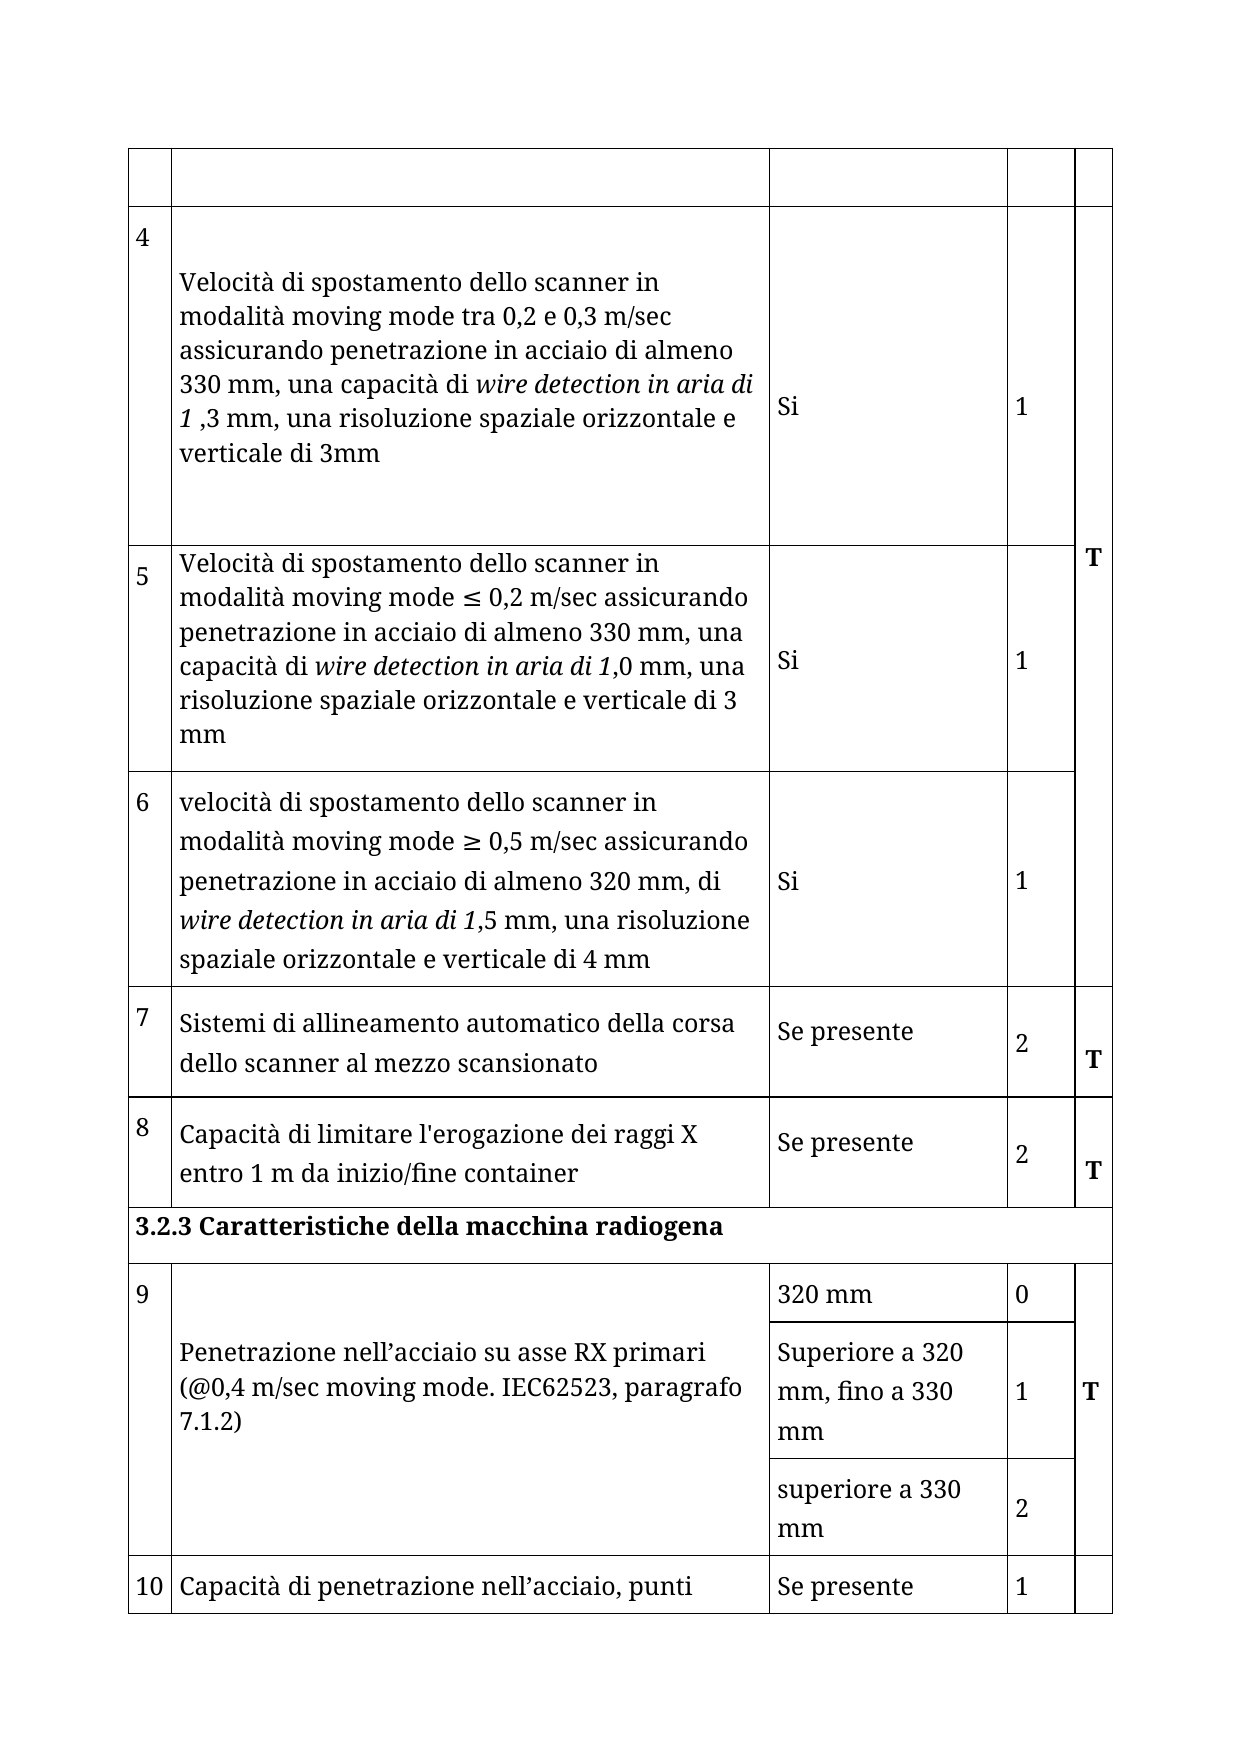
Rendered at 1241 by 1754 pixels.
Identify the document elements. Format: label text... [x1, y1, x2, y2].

table_cell [1008, 207, 1074, 264]
table_cell [1076, 207, 1112, 264]
table_cell 1 [1008, 1323, 1074, 1458]
table_cell [172, 207, 769, 264]
table_cell 1 [1008, 772, 1074, 986]
table_cell 8 [129, 1098, 171, 1207]
table_cell [770, 207, 1007, 264]
table_cell 6 [129, 772, 171, 986]
table_cell Capacità di limitare l'erogazione dei raggi X entro 1 m da inizio/fine container [172, 1098, 769, 1207]
table_cell Velocità di spostamento dello scanner in modalità moving mode ≤ 0,2 m/sec assicurando penetrazione in acciaio di almeno 330 mm, una capacità di wire detection in aria di 1,0 mm, una risoluzione spaziale orizzontale e verticale di 3 mm [172, 546, 769, 771]
table_cell T [1076, 1264, 1112, 1555]
table_cell 7 [129, 987, 171, 1096]
table_cell [129, 149, 171, 206]
table_cell 2 [1008, 1459, 1074, 1555]
table_cell T [1076, 987, 1112, 1096]
table_cell T [1076, 1098, 1112, 1207]
table_cell [1076, 149, 1112, 206]
table_cell Se presente [770, 1556, 1007, 1613]
table_cell Si [770, 546, 1007, 771]
table_cell velocità di spostamento dello scanner in modalità moving mode ≥ 0,5 m/sec assicurando penetrazione in acciaio di almeno 320 mm, di wire detection in aria di 1,5 mm, una risoluzione spaziale orizzontale e verticale di 4 mm [172, 772, 769, 986]
table_cell 1 [1008, 546, 1074, 771]
table_cell 9 [129, 1264, 171, 1555]
table_cell Si [770, 772, 1007, 986]
table_cell Capacità di penetrazione nell’acciaio, punti [172, 1556, 769, 1613]
table_cell [770, 149, 1007, 206]
table_cell [1008, 149, 1074, 206]
table_cell 2 [1008, 987, 1074, 1096]
table_cell T [1076, 264, 1112, 986]
table_cell Se presente [770, 987, 1007, 1096]
table_cell Superiore a 320 mm, fino a 330 mm [770, 1323, 1007, 1458]
table_cell Se presente [770, 1098, 1007, 1207]
table_cell 320 mm [770, 1264, 1007, 1321]
table_cell 1 [1008, 264, 1074, 545]
table_cell 1 [1008, 1556, 1074, 1613]
table_cell 5 [129, 546, 171, 771]
table_cell 3.2.3 Caratteristiche della macchina radiogena [129, 1208, 1112, 1263]
table_cell Penetrazione nell’acciaio su asse RX primari (@0,4 m/sec moving mode. IEC62523, paragrafo 7.1.2) [172, 1264, 769, 1555]
table_cell 2 [1008, 1098, 1074, 1207]
table_cell Sistemi di allineamento automatico della corsa dello scanner al mezzo scansionato [172, 987, 769, 1096]
table_cell 10 [129, 1556, 171, 1613]
table_cell [172, 149, 769, 206]
table_cell 0 [1008, 1264, 1074, 1321]
table_cell [1076, 1556, 1112, 1613]
table_cell superiore a 330 mm [770, 1459, 1007, 1555]
table_cell Velocità di spostamento dello scanner in modalità moving mode tra 0,2 e 0,3 m/sec assicurando penetrazione in acciaio di almeno 330 mm, una capacità di wire detection in aria di 1 ,3 mm, una risoluzione spaziale orizzontale e verticale di 3mm [172, 264, 769, 545]
table_cell Si [770, 264, 1007, 545]
table_cell 4 [129, 207, 171, 545]
